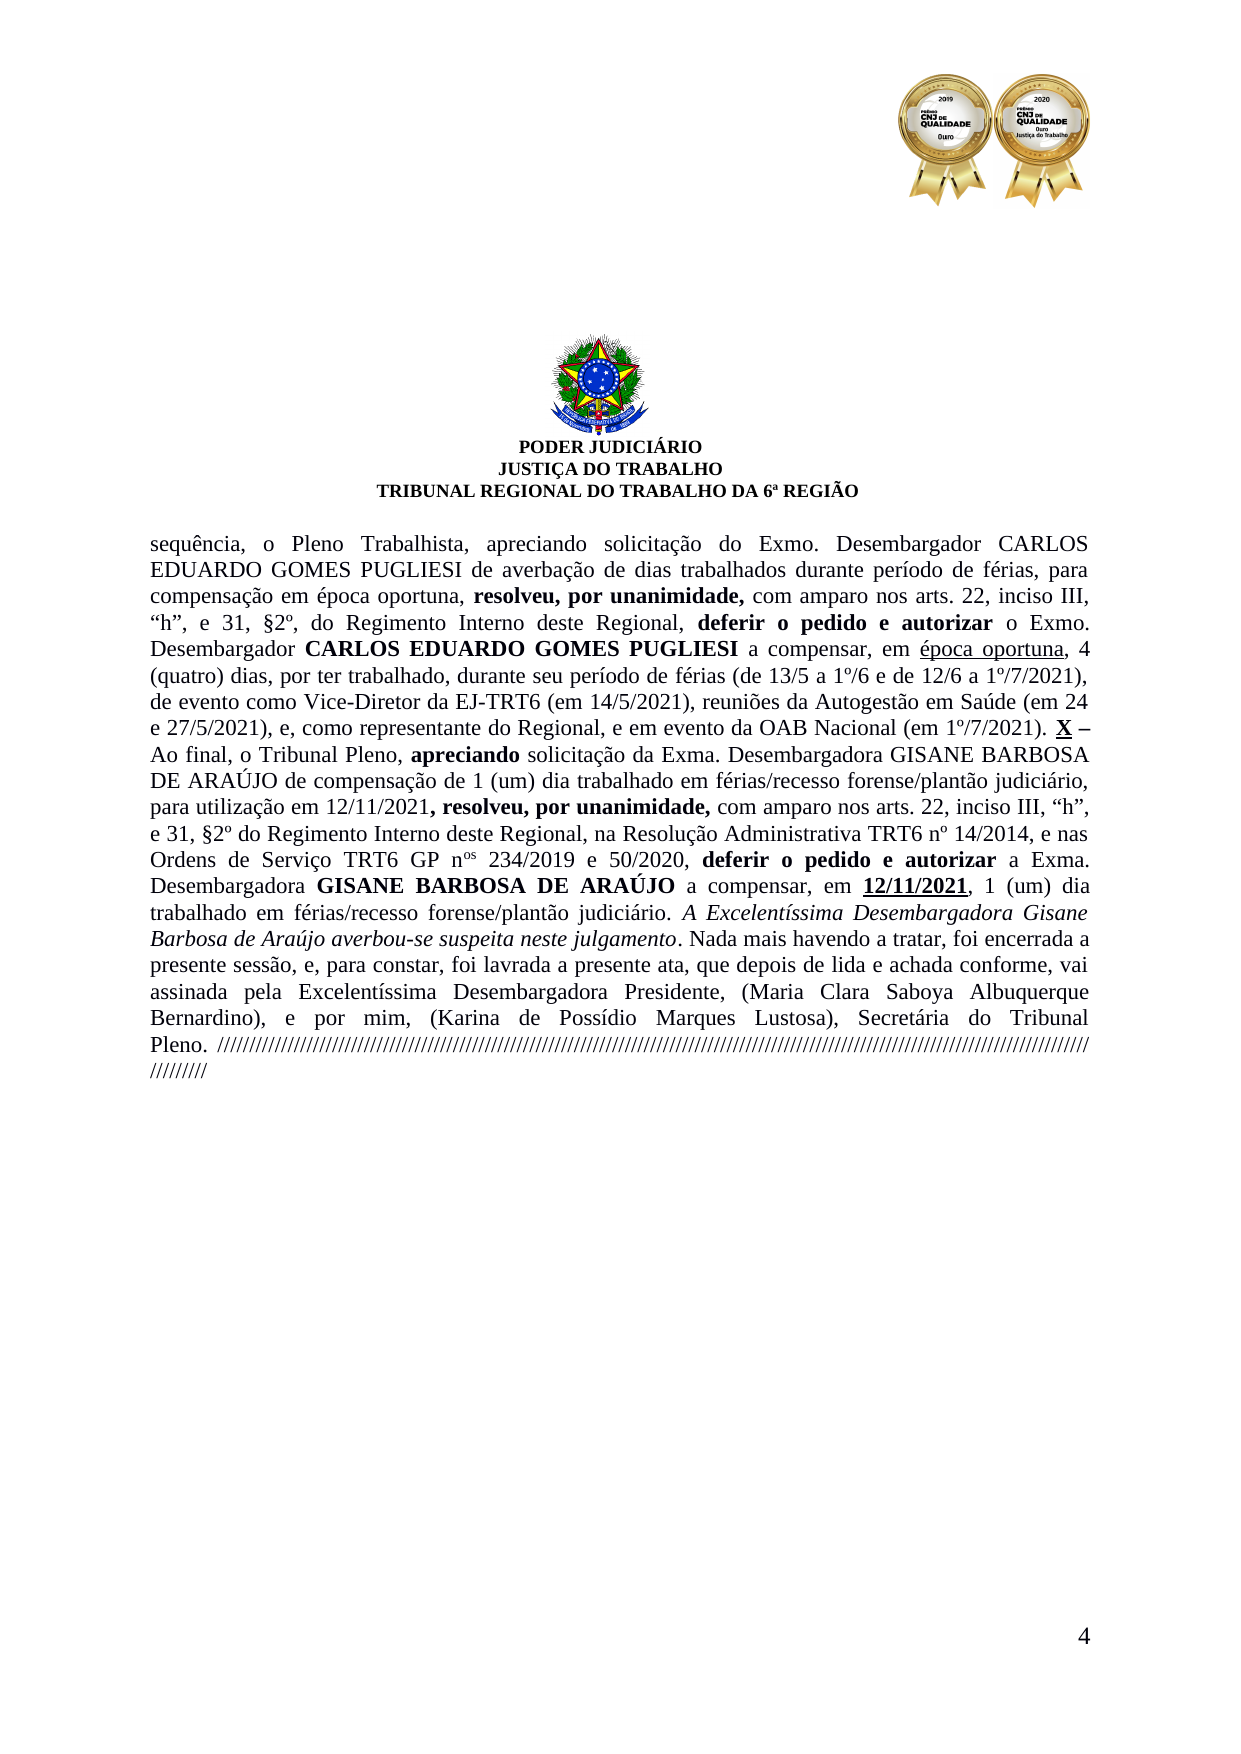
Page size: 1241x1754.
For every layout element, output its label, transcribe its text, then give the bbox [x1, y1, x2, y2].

text sequência, o Pleno Trabalhista, apreciando solicitação do Exmo. Desembargador CARLOS EDUARDO GOMES PUGLIESI de averbação de dias trabalhados durante período de férias, para compensação em época oportuna, resolveu, por unanimidade, com amparo nos arts. 22, inciso III, “h”, e 31, §2º, do Regimento Interno deste Regional, deferir o pedido e autorizar o Exmo. Desembargador CARLOS EDUARDO GOMES PUGLIESI a compensar, em época oportuna, 4 (quatro) dias, por ter trabalhado, durante seu período de férias (de 13/5 a 1º/6 e de 12/6 a 1º/7/2021), de evento como Vice-Diretor da EJ-TRT6 (em 14/5/2021), reuniões da Autogestão em Saúde (em 24 e 27/5/2021), e, como representante do Regional, e em evento da OAB Nacional (em 1º/7/2021). X – Ao final, o Tribunal Pleno, apreciando solicitação da Exma. Desembargadora GISANE BARBOSA DE ARAÚJO de compensação de 1 (um) dia trabalhado em férias/recesso forense/plantão judiciário, para utilização em 12/11/2021, resolveu, por unanimidade, com amparo nos arts. 22, inciso III, “h”, e 31, §2º do Regimento Interno deste Regional, na Resolução Administrativa TRT6 nº 14/2014, e nas Ordens de Serviço TRT6 GP nos 234/2019 e 50/2020, deferir o pedido e autorizar a Exma. Desembargadora GISANE BARBOSA DE ARAÚJO a compensar, em 12/11/2021, 1 (um) dia trabalhado em férias/recesso forense/plantão judiciário. A Excelentíssima Desembargadora Gisane Barbosa de Araújo averbou-se suspeita neste julgamento. Nada mais havendo a tratar, foi encerrada a presente sessão, e, para constar, foi lavrada a presente ata, que depois de lida e achada conforme, vai assinada pela Excelentíssima Desembargadora Presidente, (Maria Clara Saboya Albuquerque Bernardino), e por mim, (Karina de Possídio Marques Lustosa), Secretária do Tribunal Pleno. ////////////////////////////////////////////////////////////////////////////////////////////////////////////////////////////////////////////////// [150, 530, 1090, 1083]
